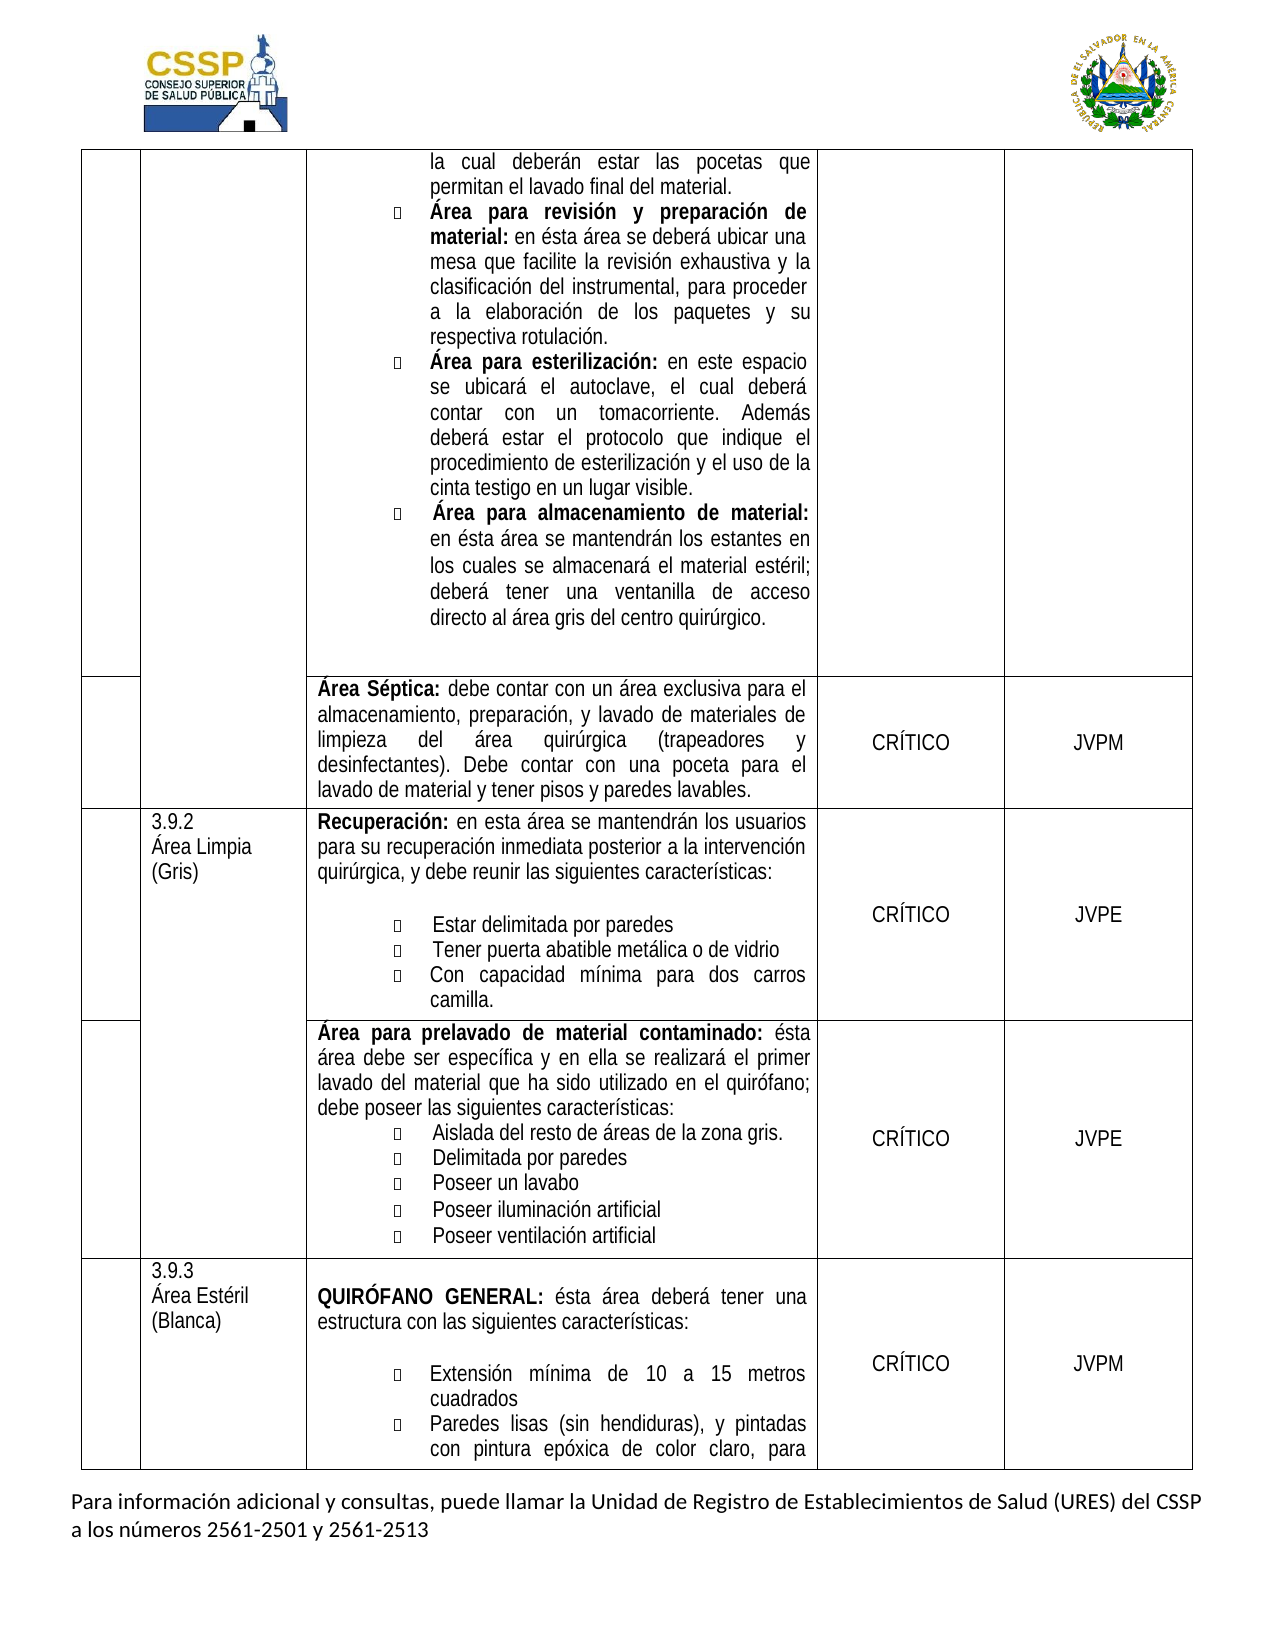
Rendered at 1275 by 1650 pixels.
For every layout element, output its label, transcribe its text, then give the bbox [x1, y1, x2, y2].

table_cell CRÍTICO [818, 677, 1004, 808]
table_cell [82, 1021, 140, 1258]
table_cell [82, 677, 140, 808]
picture [143, 34, 288, 132]
table_cell Área Séptica: debe contar con un área exclusiva para el almacenamiento, preparación, y lavado de materiales de limpieza del área quirúrgica (trapeadores y desinfectantes). Debe contar con una poceta para el lavado de material y tener pisos y paredes lavables. [307, 677, 817, 808]
table_header [818, 150, 1004, 676]
table_cell JVPE [1005, 1021, 1192, 1258]
table_cell Área para prelavado de material contaminado: ésta área debe ser específica y en ella se realizará el primer lavado del material que ha sido utilizado en el quirófano; debe poseer las siguientes características:  Aislada del resto de áreas de la zona gris.  Delimitada por paredes  Poseer un lavabo  Poseer iluminación artificial  Poseer ventilación artificial [307, 1021, 817, 1258]
table_cell 3.9.2 Área Limpia (Gris) [141, 809, 306, 1258]
table_cell [82, 1259, 140, 1469]
table_cell 3.9.3 Área Estéril (Blanca) [141, 1259, 306, 1469]
picture [1071, 34, 1177, 132]
table_cell Recuperación: en esta área se mantendrán los usuarios para su recuperación inmediata posterior a la intervención quirúrgica, y debe reunir las siguientes características:  Estar delimitada por paredes  Tener puerta abatible metálica o de vidrio  Con capacidad mínima para dos carros camilla. [307, 809, 817, 1019]
table_header [1005, 150, 1192, 676]
table_cell CRÍTICO [818, 809, 1004, 1019]
table_cell [82, 809, 140, 1019]
table_cell CRÍTICO [818, 1259, 1004, 1469]
table_header [82, 150, 140, 676]
table_cell CRÍTICO [818, 1021, 1004, 1258]
text Para información adicional y consultas, puede llamar la Unidad de Registro de Establecimientos de Salud (URES) del CSSP a los números 2561-2501 y 2561-2513 [71, 1487, 1204, 1543]
table_cell QUIRÓFANO GENERAL: ésta área deberá tener una estructura con las siguientes características:  Extensión mínima de 10 a 15 metros cuadrados  Paredes lisas (sin hendiduras), y pintadas con pintura epóxica de color claro, para [307, 1259, 817, 1469]
table_header [141, 150, 306, 808]
table_header la cual deberán estar las pocetas que permitan el lavado final del material.  Área para revisión y preparación de material: en ésta área se deberá ubicar una mesa que facilite la revisión exhaustiva y la clasificación del instrumental, para proceder a la elaboración de los paquetes y su respectiva rotulación.  Área para esterilización: en este espacio se ubicará el autoclave, el cual deberá contar con un tomacorriente. Además deberá estar el protocolo que indique el procedimiento de esterilización y el uso de la cinta testigo en un lugar visible.  Área para almacenamiento de material: en ésta área se mantendrán los estantes en los cuales se almacenará el material estéril; deberá tener una ventanilla de acceso directo al área gris del centro quirúrgico. [307, 150, 817, 676]
table_cell JVPE [1005, 809, 1192, 1019]
table_cell JVPM [1005, 677, 1192, 808]
table_cell JVPM [1005, 1259, 1192, 1469]
